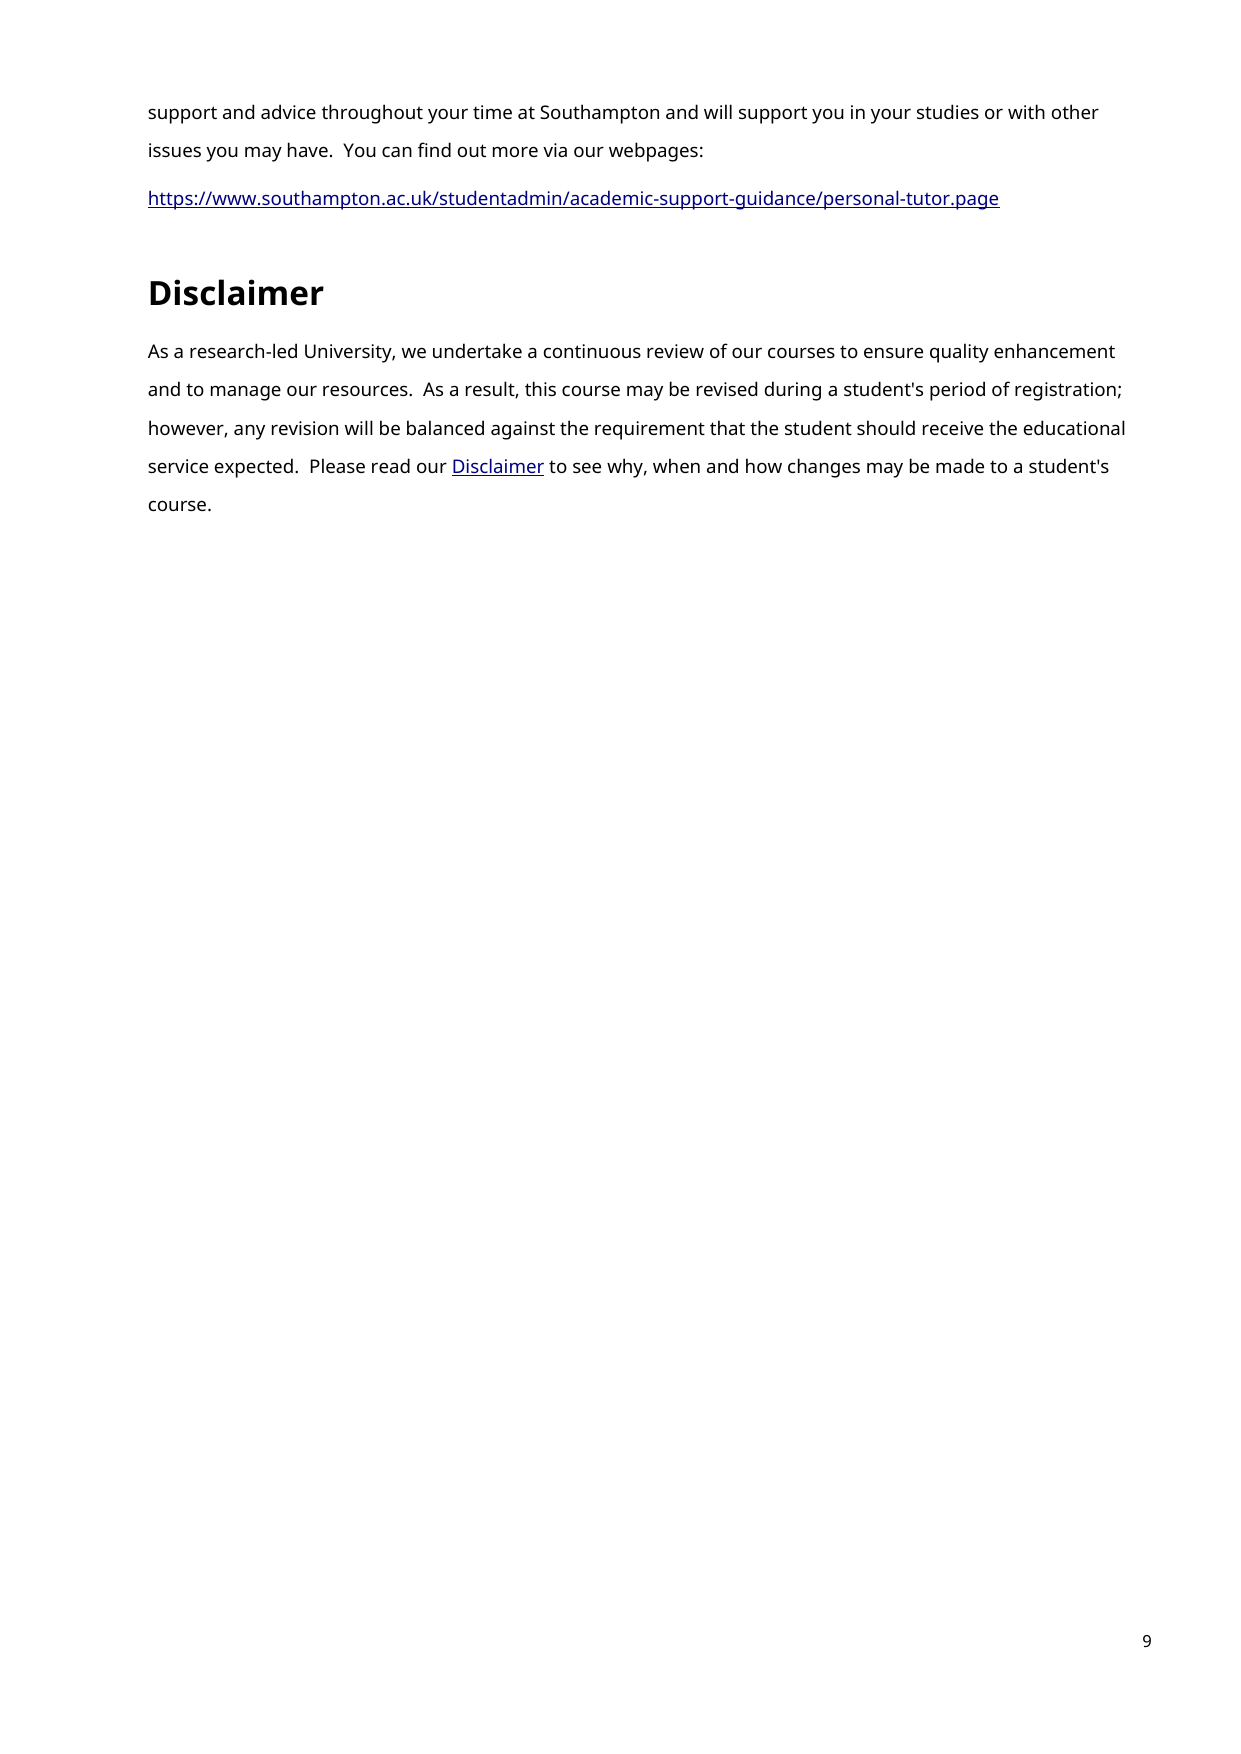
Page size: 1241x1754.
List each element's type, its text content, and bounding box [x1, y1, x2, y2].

text support and advice throughout your time at Southampton and will support you in your studies or with other issues you may have. You can find out more via our webpages: [148, 99, 1152, 163]
subtitle Disclaimer [148, 270, 1152, 316]
text https://www.southampton.ac.uk/studentadmin/academic-support-guidance/personal-tutor.page [148, 185, 1152, 211]
text As a research-led University, we undertake a continuous review of our courses to ensure quality enhancement and to manage our resources. As a result, this course may be revised during a student's period of registration; however, any revision will be balanced against the requirement that the student should receive the educational service expected. Please read our Disclaimer to see why, when and how changes may be made to a student's course. [148, 338, 1152, 517]
